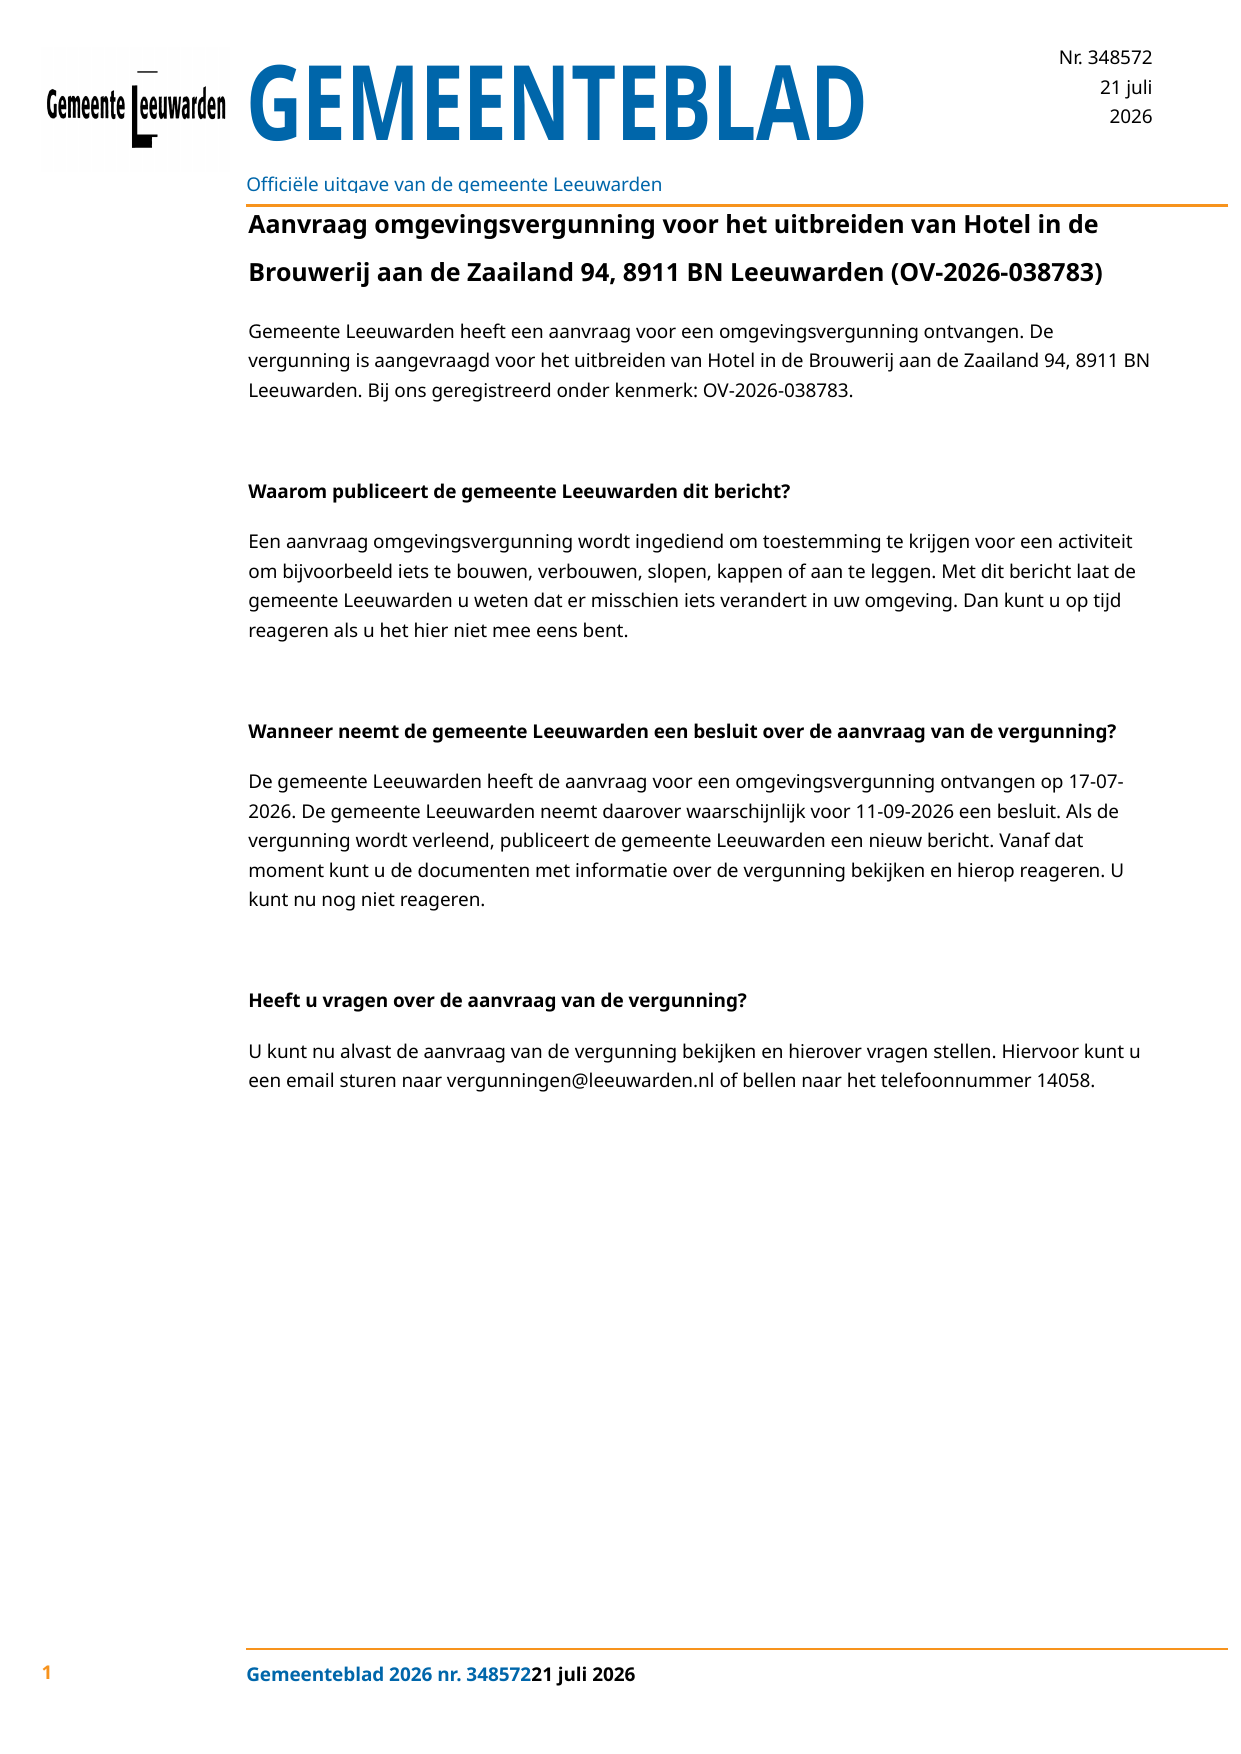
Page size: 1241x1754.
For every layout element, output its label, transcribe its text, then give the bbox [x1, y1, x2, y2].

text Gemeente Leeuwarden heeft een aanvraag voor een omgevingsvergunning ontvangen. De vergunning is aangevraagd voor het uitbreiden van Hotel in de Brouwerij aan de Zaailand 94, 8911 BN Leeuwarden. Bij ons geregistreerd onder kenmerk: OV-2026-038783. [248, 318, 1152, 403]
text Een aanvraag omgevingsvergunning wordt ingediend om toestemming te krijgen voor een activiteit om bijvoorbeeld iets te bouwen, verbouwen, slopen, kappen of aan te leggen. Met dit bericht laat de gemeente Leeuwarden u weten dat er misschien iets verandert in uw omgeving. Dan kunt u op tijd reageren als u het hier niet mee eens bent. [248, 528, 1152, 643]
text De gemeente Leeuwarden heeft de aanvraag voor een omgevingsvergunning ontvangen op 17-07-2026. De gemeente Leeuwarden neemt daarover waarschijnlijk voor 11-09-2026 een besluit. Als de vergunning wordt verleend, publiceert de gemeente Leeuwarden een nieuw bericht. Vanaf dat moment kunt u de documenten met informatie over de vergunning bekijken en hierop reageren. U kunt nu nog niet reageren. [248, 768, 1152, 912]
text Aanvraag omgevingsvergunning voor het uitbreiden van Hotel in de Brouwerij aan de Zaailand 94, 8911 BN Leeuwarden (OV-2026-038783) [248, 207, 1152, 288]
text Waarom publiceert de gemeente Leeuwarden dit bericht? [248, 478, 1152, 504]
text Heeft u vragen over de aanvraag van de vergunning? [248, 987, 1152, 1013]
picture [41, 47, 231, 172]
text Wanneer neemt de gemeente Leeuwarden een besluit over de aanvraag van de vergunning? [248, 718, 1152, 744]
text U kunt nu alvast de aanvraag van de vergunning bekijken en hierover vragen stellen. Hiervoor kunt u een email sturen naar vergunningen@leeuwarden.nl of bellen naar het telefoonnummer 14058. [248, 1038, 1152, 1093]
